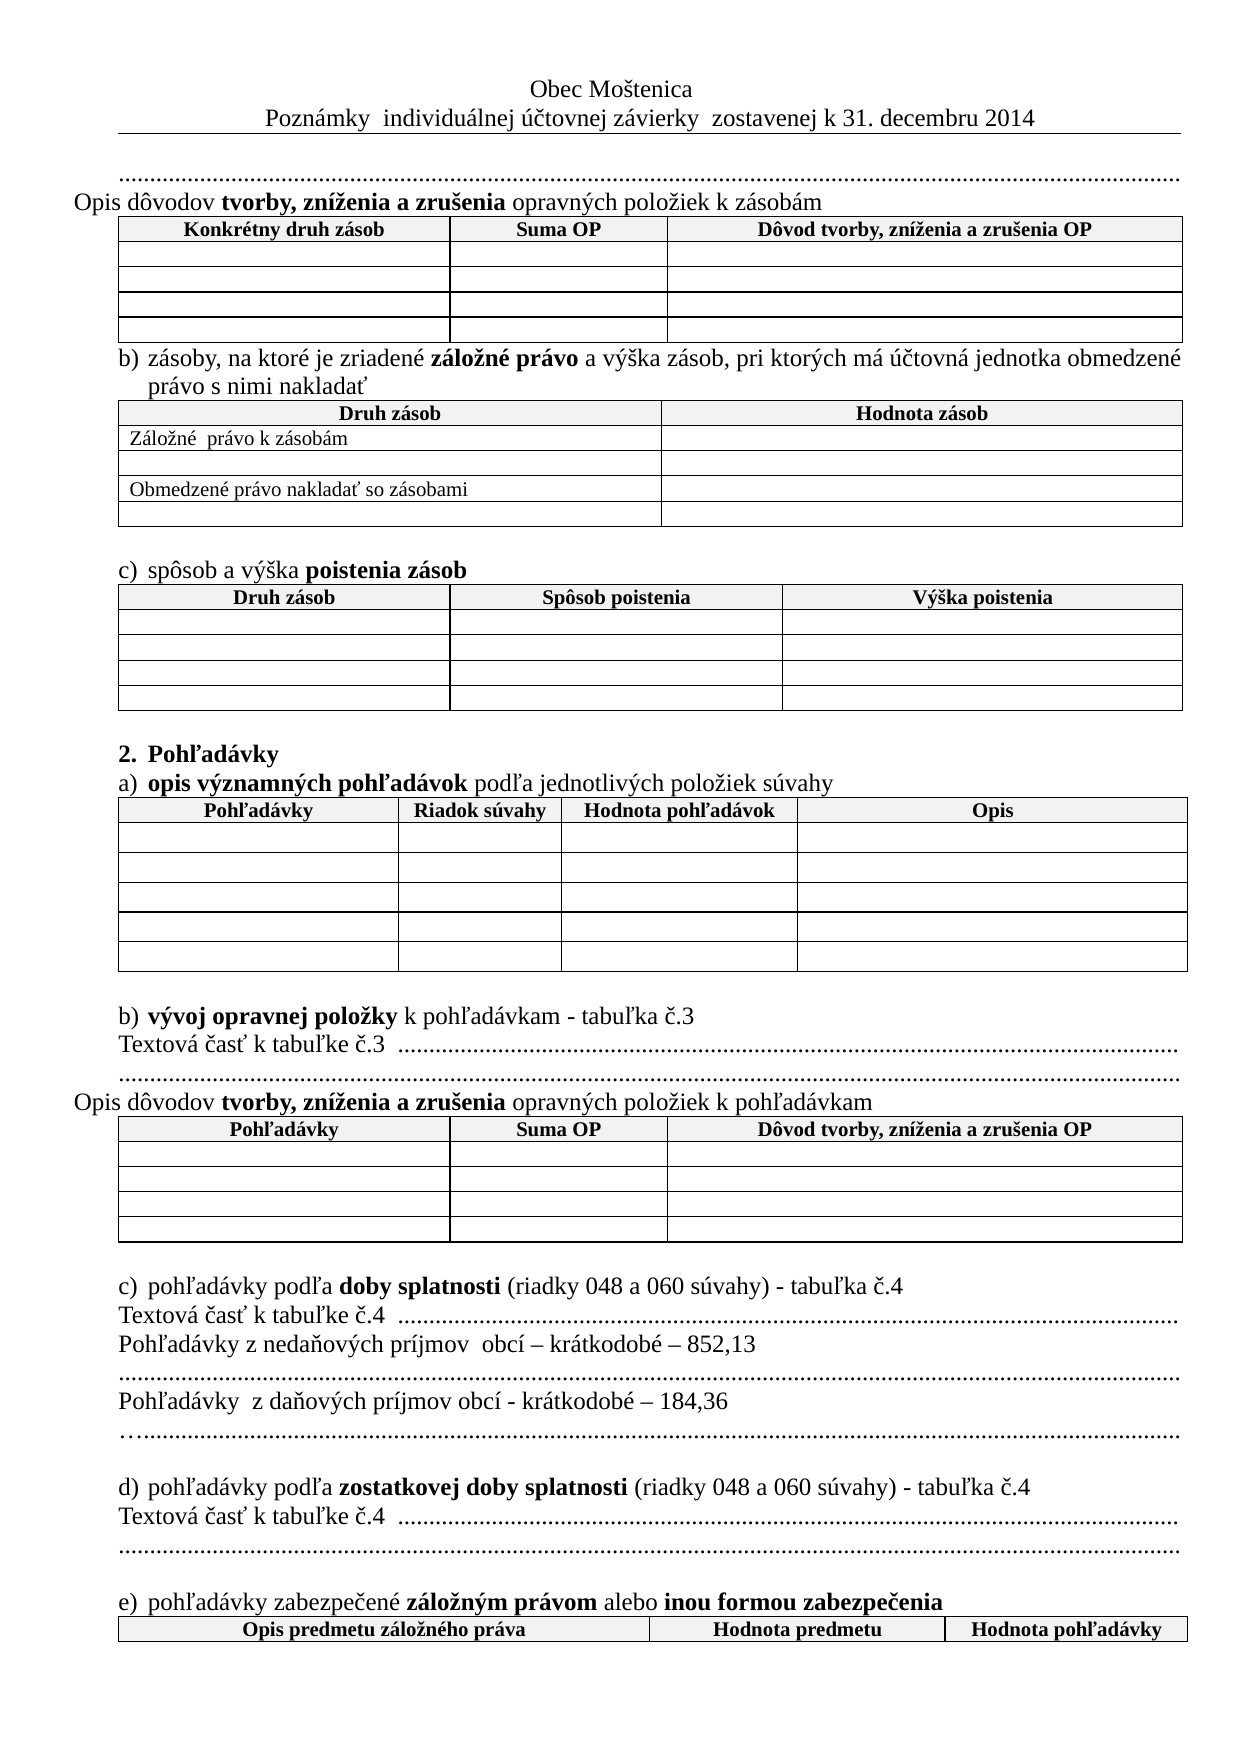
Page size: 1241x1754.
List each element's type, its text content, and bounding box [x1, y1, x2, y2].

table_cell [119, 318, 449, 342]
table_header Výška poistenia [783, 585, 1182, 609]
table_header Hodnota zásob [662, 401, 1182, 425]
list pohľadávky podľa doby splatnosti (riadky 048 a 060 súvahy) - tabuľka č.4 [118, 1271, 1181, 1300]
table_cell [451, 610, 782, 634]
table_cell [451, 1142, 667, 1166]
table_header Hodnota predmetu [650, 1617, 944, 1641]
table_header Riadok súvahy [399, 798, 561, 822]
table_header Hodnota pohľadávok [562, 798, 797, 822]
table_cell [662, 451, 1182, 475]
table_cell [562, 942, 797, 971]
table_header Dôvod tvorby, zníženia a zrušenia OP [668, 217, 1182, 241]
table_cell [399, 823, 561, 852]
table_cell [119, 1217, 449, 1241]
table_cell [119, 502, 661, 526]
table_cell [783, 635, 1182, 659]
table_cell [119, 635, 449, 659]
table_cell [668, 318, 1182, 342]
text Opis dôvodov tvorby, zníženia a zrušenia opravných položiek k pohľadávkam [74, 1087, 1181, 1116]
text Pohľadávky z nedaňových príjmov obcí – krátkodobé – 852,13 [118, 1329, 1181, 1357]
table_header Spôsob poistenia [451, 585, 782, 609]
list pohľadávky zabezpečené záložným právom alebo inou formou zabezpečenia [118, 1587, 1181, 1616]
table_cell [451, 661, 782, 684]
table_cell [119, 913, 398, 941]
table_cell [451, 686, 782, 710]
table_cell [783, 610, 1182, 634]
table_cell [783, 686, 1182, 710]
table_cell Obmedzené právo nakladať so zásobami [119, 476, 661, 501]
table_cell [119, 1167, 449, 1191]
table_cell [451, 1192, 667, 1216]
text Pohľadávky z daňových príjmov obcí - krátkodobé – 184,36 [118, 1386, 1181, 1415]
text .......................................................................................................................................................................... [118, 1357, 1181, 1386]
table_cell [399, 913, 561, 941]
table_cell [668, 267, 1182, 291]
table_cell [119, 451, 661, 475]
table_cell [662, 476, 1182, 501]
table_cell [451, 267, 667, 291]
table_cell [451, 1167, 667, 1191]
table_cell [451, 635, 782, 659]
table_cell [798, 942, 1187, 971]
table_cell [119, 853, 398, 882]
list pohľadávky podľa zostatkovej doby splatnosti (riadky 048 a 060 súvahy) - tabuľka č.4 [118, 1472, 1181, 1501]
table_header Druh zásob [119, 401, 661, 425]
table_cell [562, 853, 797, 882]
table_cell [798, 823, 1187, 852]
list vývoj opravnej položky k pohľadávkam - tabuľka č.3 [118, 1001, 1181, 1029]
table_cell [119, 1142, 449, 1166]
list spôsob a výška poistenia zásob [118, 555, 1181, 584]
table_cell [668, 242, 1182, 266]
table_cell [668, 293, 1182, 316]
table_cell [119, 242, 449, 266]
text …...................................................................................................................................................................... [118, 1415, 1181, 1444]
table_cell [798, 883, 1187, 911]
table_cell [119, 610, 449, 634]
table_header Opis predmetu záložného práva [119, 1617, 649, 1641]
list opis významných pohľadávok podľa jednotlivých položiek súvahy [118, 768, 1181, 797]
table_cell [119, 823, 398, 852]
table_cell [119, 267, 449, 291]
table_header Konkrétny druh zásob [119, 217, 449, 241]
table_cell [668, 1217, 1182, 1241]
table_cell [119, 686, 449, 710]
list Pohľadávky [118, 739, 1181, 768]
table_cell [668, 1192, 1182, 1216]
table_cell [399, 942, 561, 971]
table_cell [119, 883, 398, 911]
table_cell [119, 661, 449, 684]
table_header Hodnota pohľadávky [946, 1617, 1187, 1641]
table_cell [451, 318, 667, 342]
table_cell [119, 293, 449, 316]
table_cell [798, 913, 1187, 941]
table_cell [783, 661, 1182, 684]
table_cell [451, 242, 667, 266]
table_cell [662, 502, 1182, 526]
table_header Opis [798, 798, 1187, 822]
table_header Dôvod tvorby, zníženia a zrušenia OP [668, 1117, 1182, 1141]
table_cell [562, 913, 797, 941]
table_cell [662, 426, 1182, 450]
table_cell [119, 942, 398, 971]
table_cell [399, 883, 561, 911]
table_header Druh zásob [119, 585, 449, 609]
table_header Suma OP [451, 217, 667, 241]
text .......................................................................................................................................................................... [118, 1058, 1181, 1087]
table_cell [451, 1217, 667, 1241]
text .......................................................................................................................................................................... [118, 158, 1181, 187]
text Textová časť k tabuľke č.3 ............................................................................................................................. [118, 1029, 1181, 1058]
table_header Pohľadávky [119, 798, 398, 822]
text Textová časť k tabuľke č.4 ............................................................................................................................. [118, 1300, 1181, 1329]
table_cell Záložné právo k zásobám [119, 426, 661, 450]
table_cell [562, 823, 797, 852]
table_header Suma OP [451, 1117, 667, 1141]
table_header Pohľadávky [119, 1117, 449, 1141]
table_cell [668, 1142, 1182, 1166]
table_cell [399, 853, 561, 882]
table_cell [451, 293, 667, 316]
list zásoby, na ktoré je zriadené záložné právo a výška zásob, pri ktorých má účtovná jednotka obmedzené právo s nimi nakladať [118, 343, 1181, 400]
table_cell [668, 1167, 1182, 1191]
table_cell [798, 853, 1187, 882]
text Textová časť k tabuľke č.4 ............................................................................................................................. [118, 1501, 1181, 1530]
text .......................................................................................................................................................................... [118, 1530, 1181, 1559]
table_cell [119, 1192, 449, 1216]
text Opis dôvodov tvorby, zníženia a zrušenia opravných položiek k zásobám [74, 187, 1181, 216]
table_cell [562, 883, 797, 911]
